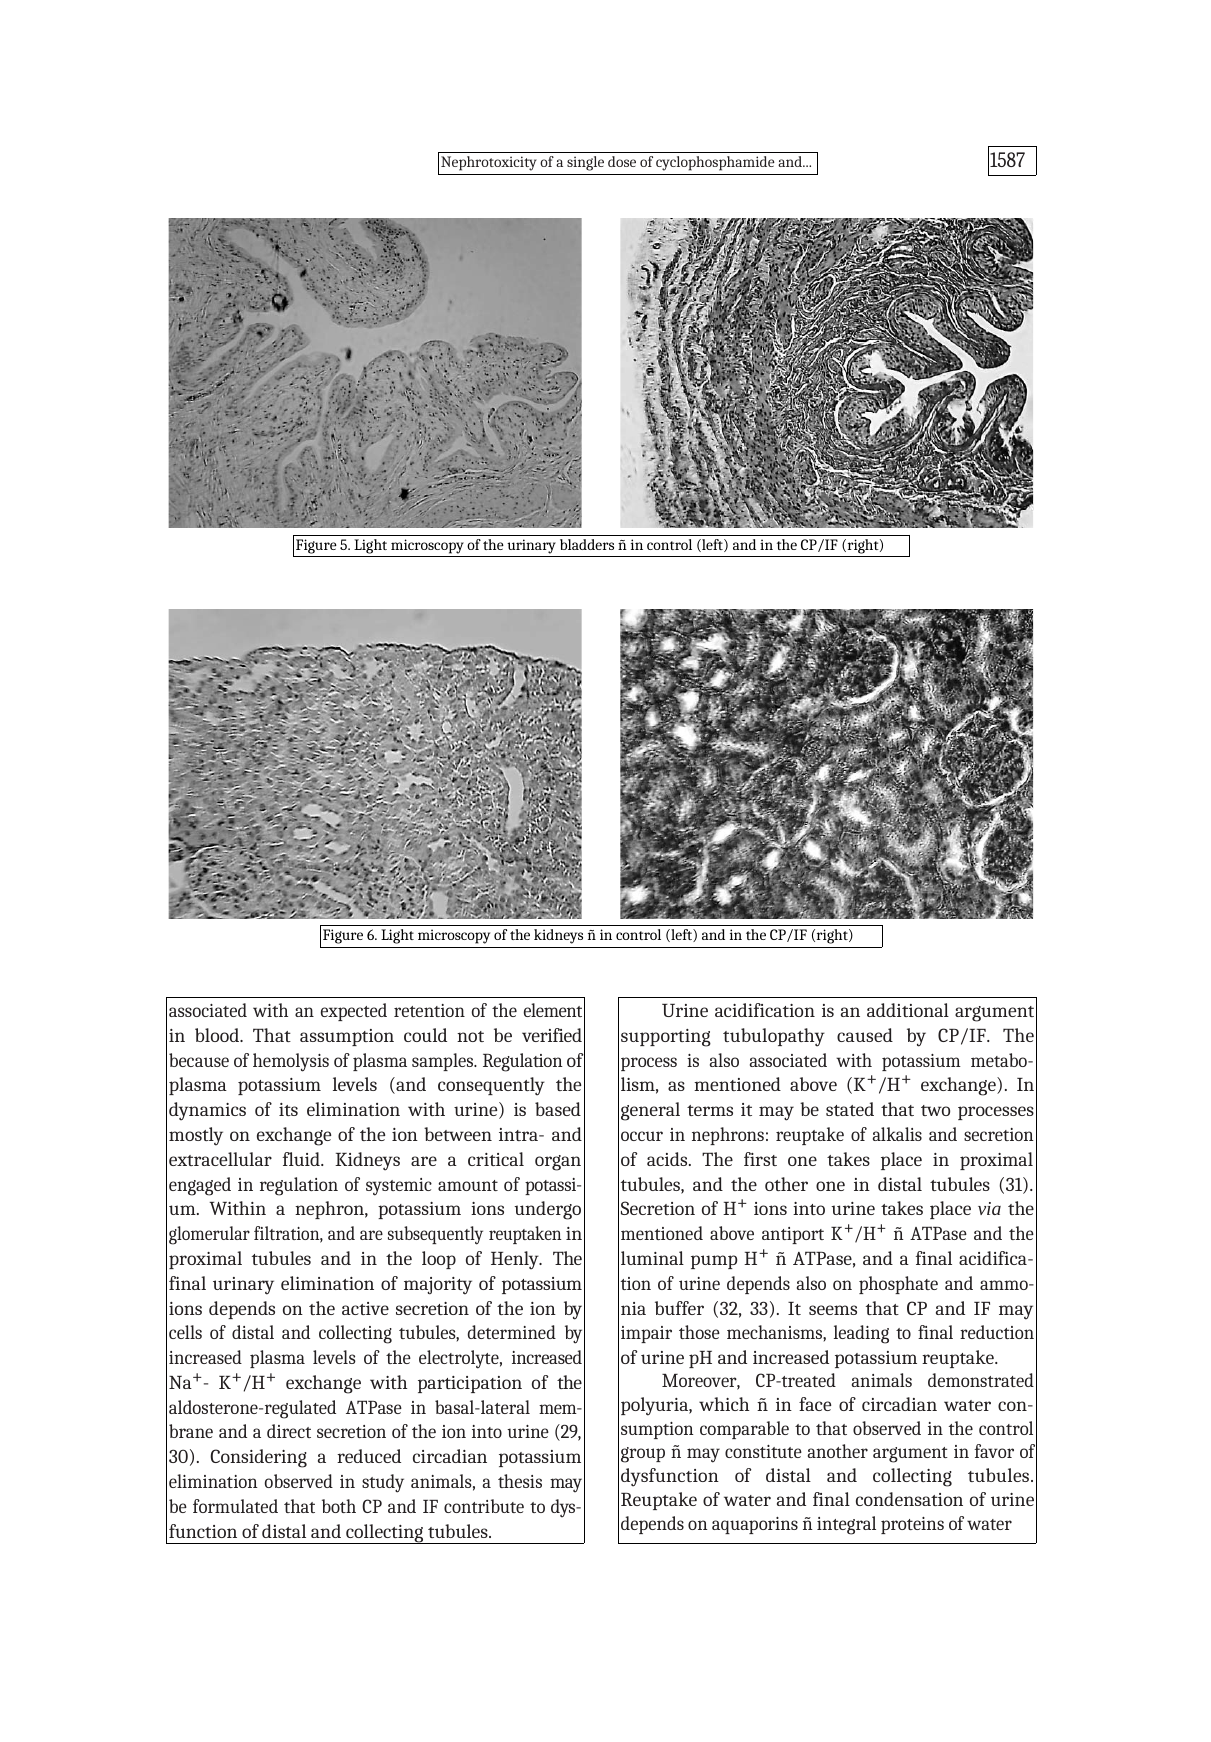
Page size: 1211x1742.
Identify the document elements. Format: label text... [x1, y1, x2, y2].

picture [620, 218, 1034, 528]
text Nephrotoxicity of a single dose of cyclophosphamide and... [441, 154, 817, 172]
text 1587 [990, 148, 1036, 173]
picture [168, 609, 582, 919]
text Figure 6. Light microscopy of the kidneys ñ in control (left) and in the CP/IF (right) rats [322, 927, 882, 947]
text Moreover, CP-treated animals demonstrated polyuria, which ñ in face of circadian water con- sumption comparable to that observed in the control group ñ may constitute another argument in favor of dysfunction of distal and collecting tubules. Reuptake of water and final condensation of urine depends on aquaporins ñ integral proteins of water [620, 1369, 1034, 1536]
text Figure 5. Light microscopy of the urinary bladders ñ in control (left) and in the CP/IF (right) rats [295, 536, 909, 556]
picture [168, 218, 582, 528]
text Urine acidification is an additional argument supporting tubulopathy caused by CP/IF. The process is also associated with potassium metabo- lism, as mentioned above (K+/H+ exchange). In general terms it may be stated that two processes occur in nephrons: reuptake of alkalis and secretion of acids. The first one takes place in proximal tubules, and the other one in distal tubules (31). Secretion of H+ ions into urine takes place via the mentioned above antiport K+/H+ ñ ATPase and the luminal pump H+ ñ ATPase, and a final acidifica- tion of urine depends also on phosphate and ammo- nia buffer (32, 33). It seems that CP and IF may impair those mechanisms, leading to final reduction of urine pH and increased potassium reuptake. [620, 998, 1034, 1369]
picture [620, 609, 1034, 919]
text associated with an expected retention of the element in blood. That assumption could not be verified because of hemolysis of plasma samples. Regulation of plasma potassium levels (and consequently the dynamics of its elimination with urine) is based mostly on exchange of the ion between intra- and extracellular fluid. Kidneys are a critical organ engaged in regulation of systemic amount of potassi- um. Within a nephron, potassium ions undergo glomerular filtration, and are subsequently reuptaken in proximal tubules and in the loop of Henly. The final urinary elimination of majority of potassium ions depends on the active secretion of the ion by cells of distal and collecting tubules, determined by increased plasma levels of the electrolyte, increased Na+- K+/H+ exchange with participation of the aldosterone-regulated ATPase in basal-lateral mem- brane and a direct secretion of the ion into urine (29, 30). Considering a reduced circadian potassium elimination observed in study animals, a thesis may be formulated that both CP and IF contribute to dys- function of distal and collecting tubules. [169, 998, 582, 1543]
